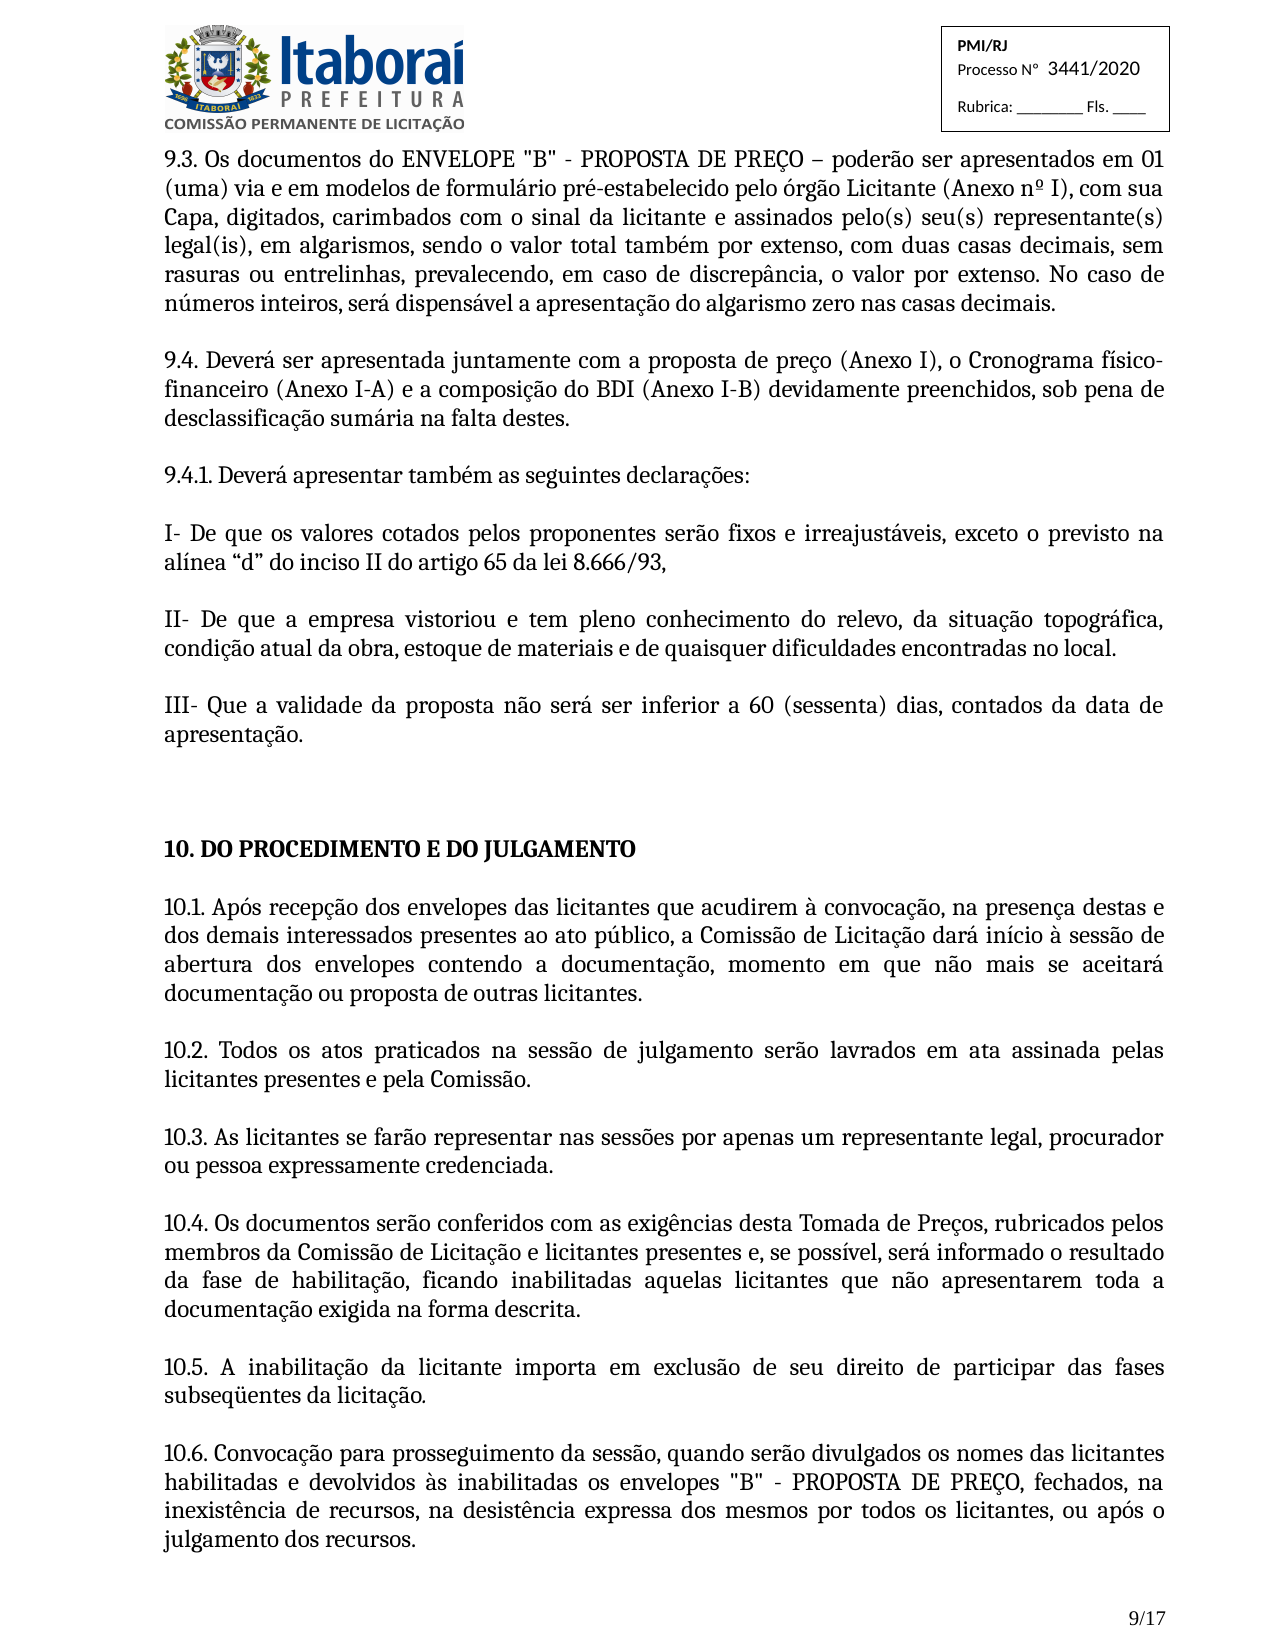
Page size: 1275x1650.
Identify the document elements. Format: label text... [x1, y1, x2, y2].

text 10.5. A inabilitação da licitante importa em exclusão de seu direito de participar das fases subseqüentes da licitação. [164, 1353, 1166, 1410]
text 9.4.1. Deverá apresentar também as seguintes declarações: [164, 461, 1166, 490]
text II- De que a empresa vistoriou e tem pleno conhecimento do relevo, da situação topográfica, condição atual da obra, estoque de materiais e de quaisquer dificuldades encontradas no local. [164, 605, 1166, 663]
text 10.4. Os documentos serão conferidos com as exigências desta Tomada de Preços, rubricados pelos membros da Comissão de Licitação e licitantes presentes e, se possível, será informado o resultado da fase de habilitação, ficando inabilitadas aquelas licitantes que não apresentarem toda a documentação exigida na forma descrita. [164, 1209, 1166, 1324]
text 10. DO PROCEDIMENTO E DO JULGAMENTO [164, 835, 1166, 864]
text 9.4. Deverá ser apresentada juntamente com a proposta de preço (Anexo I), o Cronograma físico-financeiro (Anexo I-A) e a composição do BDI (Anexo I-B) devidamente preenchidos, sob pena de desclassificação sumária na falta destes. [164, 346, 1166, 433]
text 10.2. Todos os atos praticados na sessão de julgamento serão lavrados em ata assinada pelas licitantes presentes e pela Comissão. [164, 1036, 1166, 1094]
text 10.3. As licitantes se farão representar nas sessões por apenas um representante legal, procurador ou pessoa expressamente credenciada. [164, 1123, 1166, 1180]
picture [165, 25, 465, 133]
text 9.3. Os documentos do ENVELOPE "B" - PROPOSTA DE PREÇO – poderão ser apresentados em 01 (uma) via e em modelos de formulário pré-estabelecido pelo órgão Licitante (Anexo nº I), com sua Capa, digitados, carimbados com o sinal da licitante e assinados pelo(s) seu(s) representante(s) legal(is), em algarismos, sendo o valor total também por extenso, com duas casas decimais, sem rasuras ou entrelinhas, prevalecendo, em caso de discrepância, o valor por extenso. No caso de números inteiros, será dispensável a apresentação do algarismo zero nas casas decimais. [164, 145, 1166, 318]
text 10.6. Convocação para prosseguimento da sessão, quando serão divulgados os nomes das licitantes habilitadas e devolvidos às inabilitadas os envelopes "B" - PROPOSTA DE PREÇO, fechados, na inexistência de recursos, na desistência expressa dos mesmos por todos os licitantes, ou após o julgamento dos recursos. [164, 1439, 1166, 1554]
text III- Que a validade da proposta não será ser inferior a 60 (sessenta) dias, contados da data de apresentação. [164, 691, 1166, 749]
text I- De que os valores cotados pelos proponentes serão fixos e irreajustáveis, exceto o previsto na alínea “d” do inciso II do artigo 65 da lei 8.666/93, [164, 519, 1166, 576]
text 10.1. Após recepção dos envelopes das licitantes que acudirem à convocação, na presença destas e dos demais interessados presentes ao ato público, a Comissão de Licitação dará início à sessão de abertura dos envelopes contendo a documentação, momento em que não mais se aceitará documentação ou proposta de outras licitantes. [164, 893, 1166, 1008]
